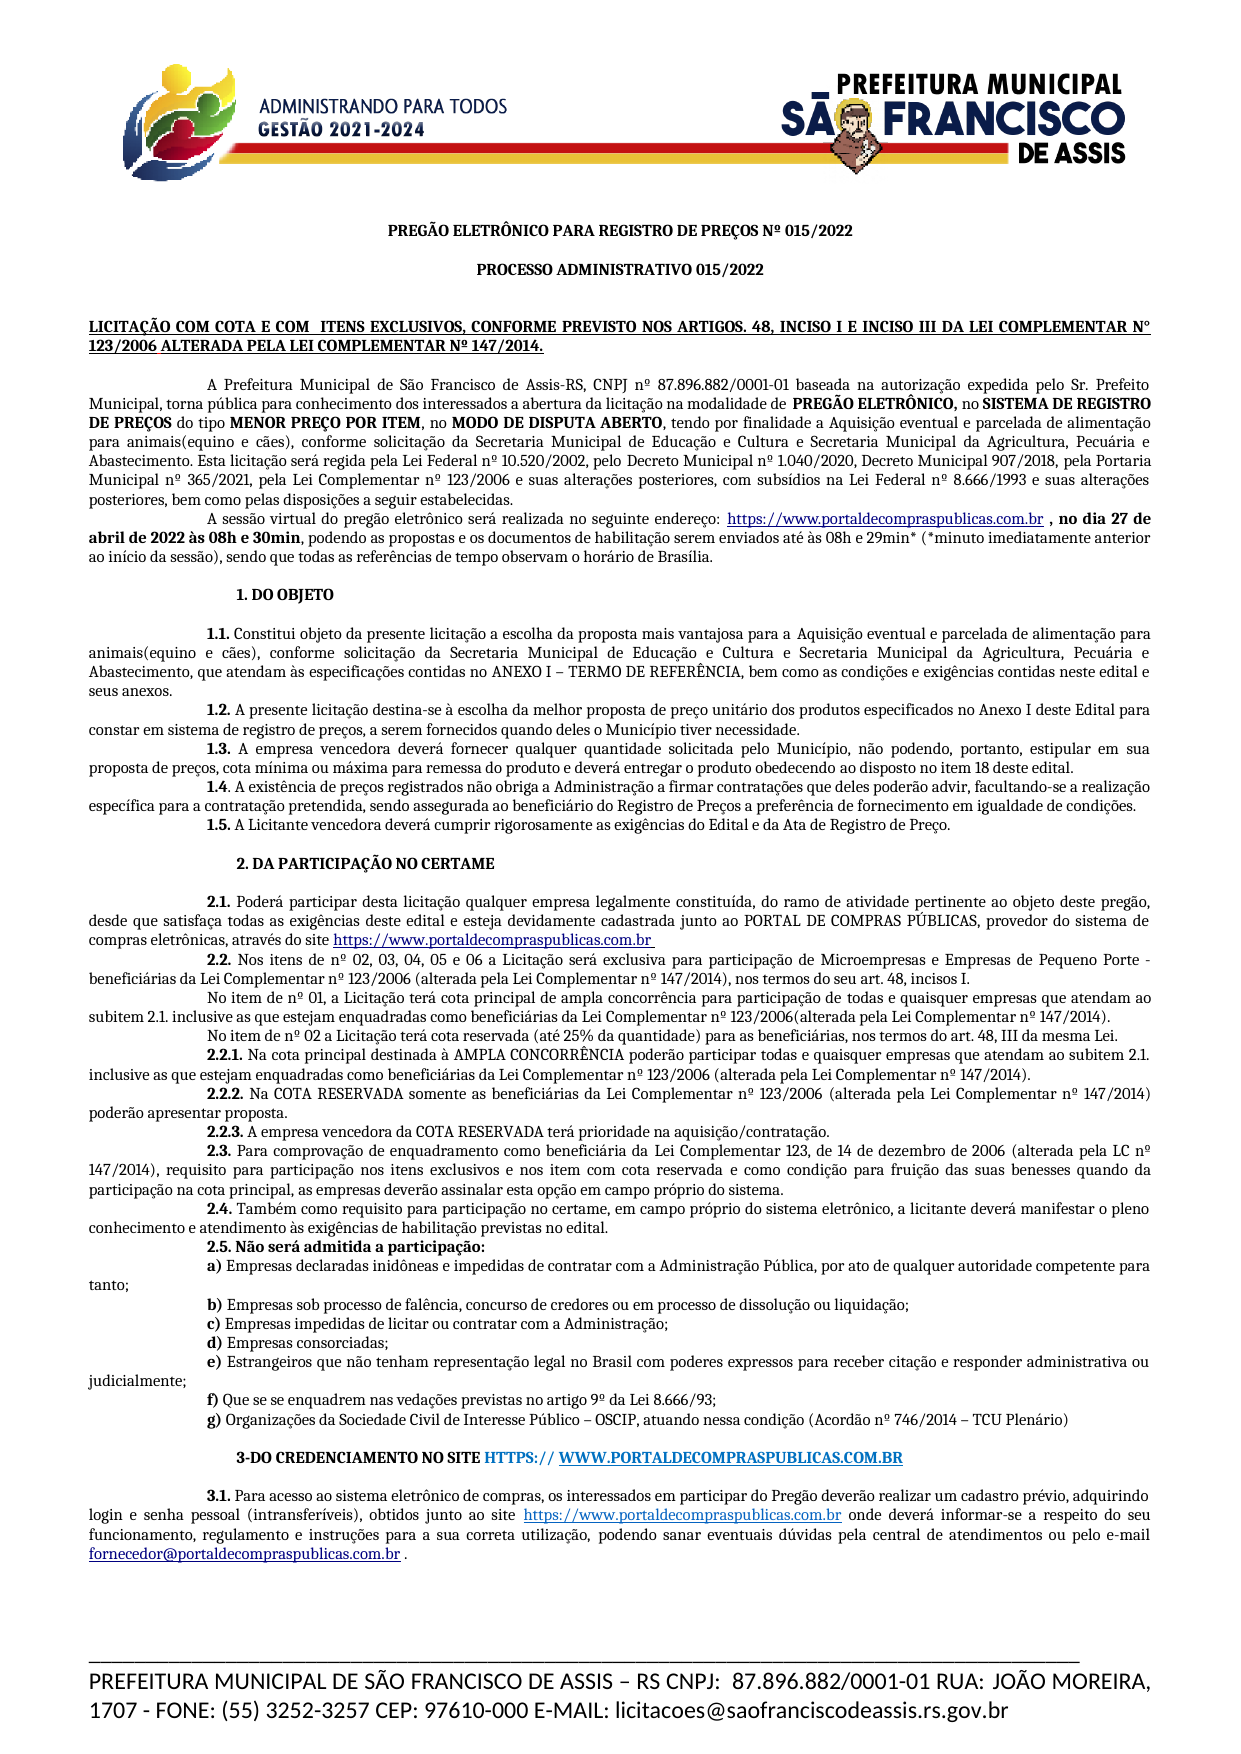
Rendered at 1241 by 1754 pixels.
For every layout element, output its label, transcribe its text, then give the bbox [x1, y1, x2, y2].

text A Prefeitura Municipal de São Francisco de Assis-RS, CNPJ nº 87.896.882/0001-01 baseada na autorização expedida pelo Sr. Prefeito Municipal, torna pública para conhecimento dos interessados a abertura da licitação na modalidade de PREGÃO ELETRÔNICO, no SISTEMA DE REGISTRO DE PREÇOS do tipo MENOR PREÇO POR ITEM, no MODO DE DISPUTA ABERTO, tendo por finalidade a Aquisição eventual e parcelada de alimentação para animais(equino e cães), conforme solicitação da Secretaria Municipal de Educação e Cultura e Secretaria Municipal da Agricultura, Pecuária e Abastecimento. Esta licitação será regida pela Lei Federal nº 10.520/2002, pelo Decreto Municipal nº 1.040/2020, Decreto Municipal 907/2018, pela Portaria Municipal nº 365/2021, pela Lei Complementar nº 123/2006 e suas alterações posteriores, com subsídios na Lei Federal nº 8.666/1993 e suas alterações posteriores, bem como pelas disposições a seguir estabelecidas. [89, 375, 1152, 509]
text e) Estrangeiros que não tenham representação legal no Brasil com poderes expressos para receber citação e responder administrativa ou judicialmente; [89, 1352, 1152, 1391]
text 1.4. A existência de preços registrados não obriga a Administração a firmar contratações que deles poderão advir, facultando-se a realização específica para a contratação pretendida, sendo assegurada ao beneficiário do Registro de Preços a preferência de fornecimento em igualdade de condições. [89, 777, 1152, 816]
text 3-DO CREDENCIAMENTO NO SITE HTTPS:// WWW.PORTALDECOMPRASPUBLICAS.COM.BR [89, 1448, 1152, 1467]
text 2.2.2. Na COTA RESERVADA somente as beneficiárias da Lei Complementar nº 123/2006 (alterada pela Lei Complementar nº 147/2014) poderão apresentar proposta. [89, 1084, 1152, 1122]
text LICITAÇÃO COM COTA E COM ITENS EXCLUSIVOS, CONFORME PREVISTO NOS ARTIGOS. 48, INCISO I E INCISO III DA LEI COMPLEMENTAR N° 123/2006 ALTERADA PELA LEI COMPLEMENTAR Nº 147/2014. [89, 317, 1152, 356]
text g) Organizações da Sociedade Civil de Interesse Público – OSCIP, atuando nessa condição (Acordão nº 746/2014 – TCU Plenário) [89, 1410, 1152, 1429]
text a) Empresas declaradas inidôneas e impedidas de contratar com a Administração Pública, por ato de qualquer autoridade competente para tanto; [89, 1257, 1152, 1295]
text No item de nº 01, a Licitação terá cota principal de ampla concorrência para participação de todas e quaisquer empresas que atendam ao subitem 2.1. inclusive as que estejam enquadradas como beneficiárias da Lei Complementar nº 123/2006(alterada pela Lei Complementar nº 147/2014). [89, 988, 1152, 1027]
text 2.2.1. Na cota principal destinada à AMPLA CONCORRÊNCIA poderão participar todas e quaisquer empresas que atendam ao subitem 2.1. inclusive as que estejam enquadradas como beneficiárias da Lei Complementar nº 123/2006 (alterada pela Lei Complementar nº 147/2014). [89, 1046, 1152, 1084]
text No item de nº 02 a Licitação terá cota reservada (até 25% da quantidade) para as beneficiárias, nos termos do art. 48, III da mesma Lei. [89, 1027, 1152, 1046]
text d) Empresas consorciadas; [89, 1333, 1152, 1352]
text 2.2.3. A empresa vencedora da COTA RESERVADA terá prioridade na aquisição/contratação. [89, 1122, 1152, 1142]
text 1.5. A Licitante vencedora deverá cumprir rigorosamente as exigências do Edital e da Ata de Registro de Preço. [89, 816, 1152, 835]
text A sessão virtual do pregão eletrônico será realizada no seguinte endereço: https://www.portaldecompraspublicas.com.br , no dia 27 de abril de 2022 às 08h e 30min, podendo as propostas e os documentos de habilitação serem enviados até às 08h e 29min* (*minuto imediatamente anterior ao início da sessão), sendo que todas as referências de tempo observam o horário de Brasília. [89, 509, 1152, 567]
text 1. DO OBJETO [89, 586, 1152, 605]
text b) Empresas sob processo de falência, concurso de credores ou em processo de dissolução ou liquidação; [89, 1295, 1152, 1314]
text 1.2. A presente licitação destina-se à escolha da melhor proposta de preço unitário dos produtos especificados no Anexo I deste Edital para constar em sistema de registro de preços, a serem fornecidos quando deles o Município tiver necessidade. [89, 701, 1152, 739]
text 2.1. Poderá participar desta licitação qualquer empresa legalmente constituída, do ramo de atividade pertinente ao objeto deste pregão, desde que satisfaça todas as exigências deste edital e esteja devidamente cadastrada junto ao PORTAL DE COMPRAS PÚBLICAS, provedor do sistema de compras eletrônicas, através do site https://www.portaldecompraspublicas.com.br [89, 892, 1152, 950]
text 2.3. Para comprovação de enquadramento como beneficiária da Lei Complementar 123, de 14 de dezembro de 2006 (alterada pela LC nº 147/2014), requisito para participação nos itens exclusivos e nos item com cota reservada e como condição para fruição das suas benesses quando da participação na cota principal, as empresas deverão assinalar esta opção em campo próprio do sistema. [89, 1142, 1152, 1199]
text PROCESSO ADMINISTRATIVO 015/2022 [89, 260, 1152, 279]
text PREGÃO ELETRÔNICO PARA REGISTRO DE PREÇOS Nº 015/2022 [89, 222, 1152, 241]
text f) Que se se enquadrem nas vedações previstas no artigo 9º da Lei 8.666/93; [89, 1391, 1152, 1410]
text 1.1. Constitui objeto da presente licitação a escolha da proposta mais vantajosa para a Aquisição eventual e parcelada de alimentação para animais(equino e cães), conforme solicitação da Secretaria Municipal de Educação e Cultura e Secretaria Municipal da Agricultura, Pecuária e Abastecimento, que atendam às especificações contidas no ANEXO I – TERMO DE REFERÊNCIA, bem como as condições e exigências contidas neste edital e seus anexos. [89, 624, 1152, 701]
text 3.1. Para acesso ao sistema eletrônico de compras, os interessados em participar do Pregão deverão realizar um cadastro prévio, adquirindo login e senha pessoal (intransferíveis), obtidos junto ao site https://www.portaldecompraspublicas.com.br onde deverá informar-se a respeito do seu funcionamento, regulamento e instruções para a sua correta utilização, podendo sanar eventuais dúvidas pela central de atendimentos ou pelo e-mail fornecedor@portaldecompraspublicas.com.br . [89, 1487, 1152, 1563]
text c) Empresas impedidas de licitar ou contratar com a Administração; [89, 1314, 1211, 1333]
text 2.4. Também como requisito para participação no certame, em campo próprio do sistema eletrônico, a licitante deverá manifestar o pleno conhecimento e atendimento às exigências de habilitação previstas no edital. [89, 1199, 1152, 1237]
text 2.2. Nos itens de nº 02, 03, 04, 05 e 06 a Licitação será exclusiva para participação de Microempresas e Empresas de Pequeno Porte - beneficiárias da Lei Complementar nº 123/2006 (alterada pela Lei Complementar nº 147/2014), nos termos do seu art. 48, incisos I. [89, 950, 1152, 988]
text 2. DA PARTICIPAÇÃO NO CERTAME [89, 854, 1152, 873]
text 1.3. A empresa vencedora deverá fornecer qualquer quantidade solicitada pelo Município, não podendo, portanto, estipular em sua proposta de preços, cota mínima ou máxima para remessa do produto e deverá entregar o produto obedecendo ao disposto no item 18 deste edital. [89, 739, 1152, 777]
text 2.5. Não será admitida a participação: [89, 1237, 1152, 1257]
